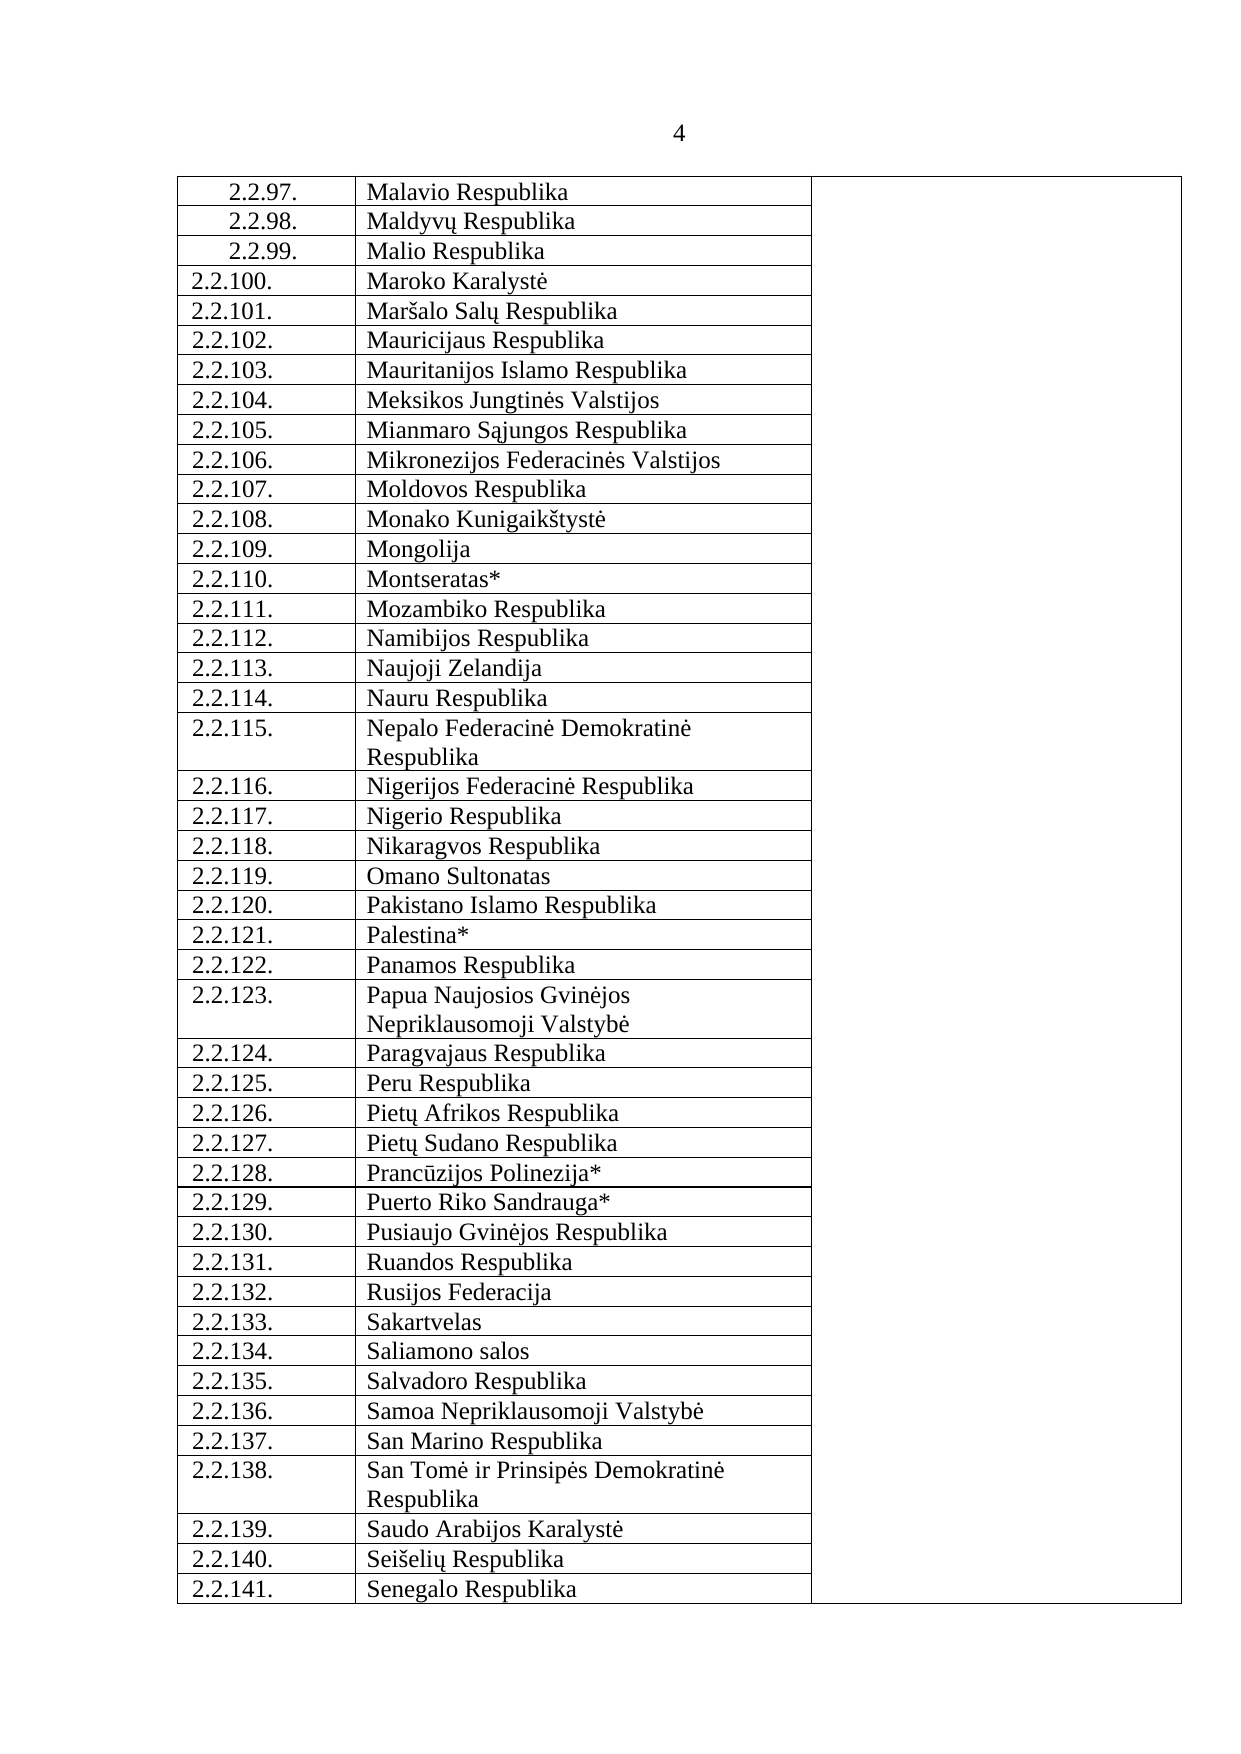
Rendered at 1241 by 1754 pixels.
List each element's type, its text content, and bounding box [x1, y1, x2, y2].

table_cell 2.2.101. [178, 296, 355, 324]
table_cell 2.2.111. [178, 594, 355, 622]
table_cell Samoa Nepriklausomoji Valstybė [356, 1396, 811, 1425]
table_cell Naujoji Zelandija [356, 653, 811, 682]
table_cell Nauru Respublika [356, 683, 811, 712]
table_cell Mozambiko Respublika [356, 594, 811, 622]
table_cell 2.2.116. [178, 771, 355, 800]
table_cell 2.2.126. [178, 1098, 355, 1127]
table_cell Omano Sultonatas [356, 861, 811, 889]
table_cell 2.2.114. [178, 683, 355, 712]
table_cell Meksikos Jungtinės Valstijos [356, 385, 811, 414]
table_cell 2.2.106. [178, 445, 355, 473]
table_cell 2.2.137. [178, 1426, 355, 1454]
table_cell 2.2.136. [178, 1396, 355, 1425]
table_cell 2.2.125. [178, 1068, 355, 1097]
table_cell Mikronezijos Federacinės Valstijos [356, 445, 811, 473]
table_cell Puerto Riko Sandrauga* [356, 1188, 811, 1216]
table_cell 2.2.97. [178, 177, 355, 205]
table_cell Paragvajaus Respublika [356, 1039, 811, 1067]
table_cell 2.2.107. [178, 475, 355, 503]
table_cell Palestina* [356, 920, 811, 949]
table_cell 2.2.113. [178, 653, 355, 682]
table_cell Salvadoro Respublika [356, 1366, 811, 1395]
table_cell Nigerio Respublika [356, 801, 811, 830]
table_cell Maršalo Salų Respublika [356, 296, 811, 324]
table_cell 2.2.123. [178, 980, 355, 1037]
table_cell Pusiaujo Gvinėjos Respublika [356, 1217, 811, 1246]
table_cell 2.2.117. [178, 801, 355, 830]
table_cell Nigerijos Federacinė Respublika [356, 771, 811, 800]
table_cell [812, 177, 1181, 1602]
table_cell 2.2.130. [178, 1217, 355, 1246]
table_cell Mauritanijos Islamo Respublika [356, 355, 811, 384]
table_cell 2.2.131. [178, 1247, 355, 1276]
table_cell Monako Kunigaikštystė [356, 504, 811, 533]
table_cell San Marino Respublika [356, 1426, 811, 1454]
table_cell 2.2.100. [178, 266, 355, 295]
table_cell 2.2.104. [178, 385, 355, 414]
table_cell 2.2.105. [178, 415, 355, 444]
table_cell San Tomė ir Prinsipės Demokratinė Respublika [356, 1456, 811, 1513]
table_cell Peru Respublika [356, 1068, 811, 1097]
table_cell Ruandos Respublika [356, 1247, 811, 1276]
table_cell Montseratas* [356, 564, 811, 593]
table_cell Maroko Karalystė [356, 266, 811, 295]
table_cell 2.2.115. [178, 713, 355, 770]
table_cell Malavio Respublika [356, 177, 811, 205]
table_cell 2.2.108. [178, 504, 355, 533]
table_cell 2.2.140. [178, 1544, 355, 1573]
table_cell 2.2.141. [178, 1574, 355, 1602]
table_cell 2.2.119. [178, 861, 355, 889]
table_cell Namibijos Respublika [356, 624, 811, 652]
table_cell Saudo Arabijos Karalystė [356, 1514, 811, 1543]
table_cell 2.2.129. [178, 1188, 355, 1216]
table_cell Saliamono salos [356, 1336, 811, 1365]
table_cell Prancūzijos Polinezija* [356, 1158, 811, 1186]
table_cell Rusijos Federacija [356, 1277, 811, 1306]
table_cell 2.2.135. [178, 1366, 355, 1395]
table_cell 2.2.128. [178, 1158, 355, 1186]
table_cell Nikaragvos Respublika [356, 831, 811, 860]
table_cell 2.2.110. [178, 564, 355, 593]
table_cell Mauricijaus Respublika [356, 326, 811, 354]
table_cell Seišelių Respublika [356, 1544, 811, 1573]
table_cell 2.2.138. [178, 1456, 355, 1513]
table_cell 2.2.124. [178, 1039, 355, 1067]
table_cell Nepalo Federacinė Demokratinė Respublika [356, 713, 811, 770]
table_cell 2.2.139. [178, 1514, 355, 1543]
table_cell Moldovos Respublika [356, 475, 811, 503]
table_cell Pietų Afrikos Respublika [356, 1098, 811, 1127]
table_cell Papua Naujosios Gvinėjos Nepriklausomoji Valstybė [356, 980, 811, 1037]
table_cell 2.2.133. [178, 1307, 355, 1335]
table_cell 2.2.103. [178, 355, 355, 384]
table_cell Panamos Respublika [356, 950, 811, 979]
table_cell 2.2.127. [178, 1128, 355, 1157]
table_cell 2.2.132. [178, 1277, 355, 1306]
table_cell Senegalo Respublika [356, 1574, 811, 1602]
table_cell 2.2.102. [178, 326, 355, 354]
table_cell 2.2.98. [178, 206, 355, 235]
table_cell 2.2.112. [178, 624, 355, 652]
table_cell 2.2.99. [178, 236, 355, 265]
table_cell Maldyvų Respublika [356, 206, 811, 235]
table_cell Mongolija [356, 534, 811, 563]
table_cell 2.2.109. [178, 534, 355, 563]
table_cell Sakartvelas [356, 1307, 811, 1335]
table_cell 2.2.122. [178, 950, 355, 979]
table_cell Malio Respublika [356, 236, 811, 265]
table_cell 2.2.118. [178, 831, 355, 860]
table_cell 2.2.120. [178, 891, 355, 919]
table_cell Pakistano Islamo Respublika [356, 891, 811, 919]
table_cell 2.2.134. [178, 1336, 355, 1365]
table_cell 2.2.121. [178, 920, 355, 949]
table_cell Pietų Sudano Respublika [356, 1128, 811, 1157]
table_cell Mianmaro Sąjungos Respublika [356, 415, 811, 444]
